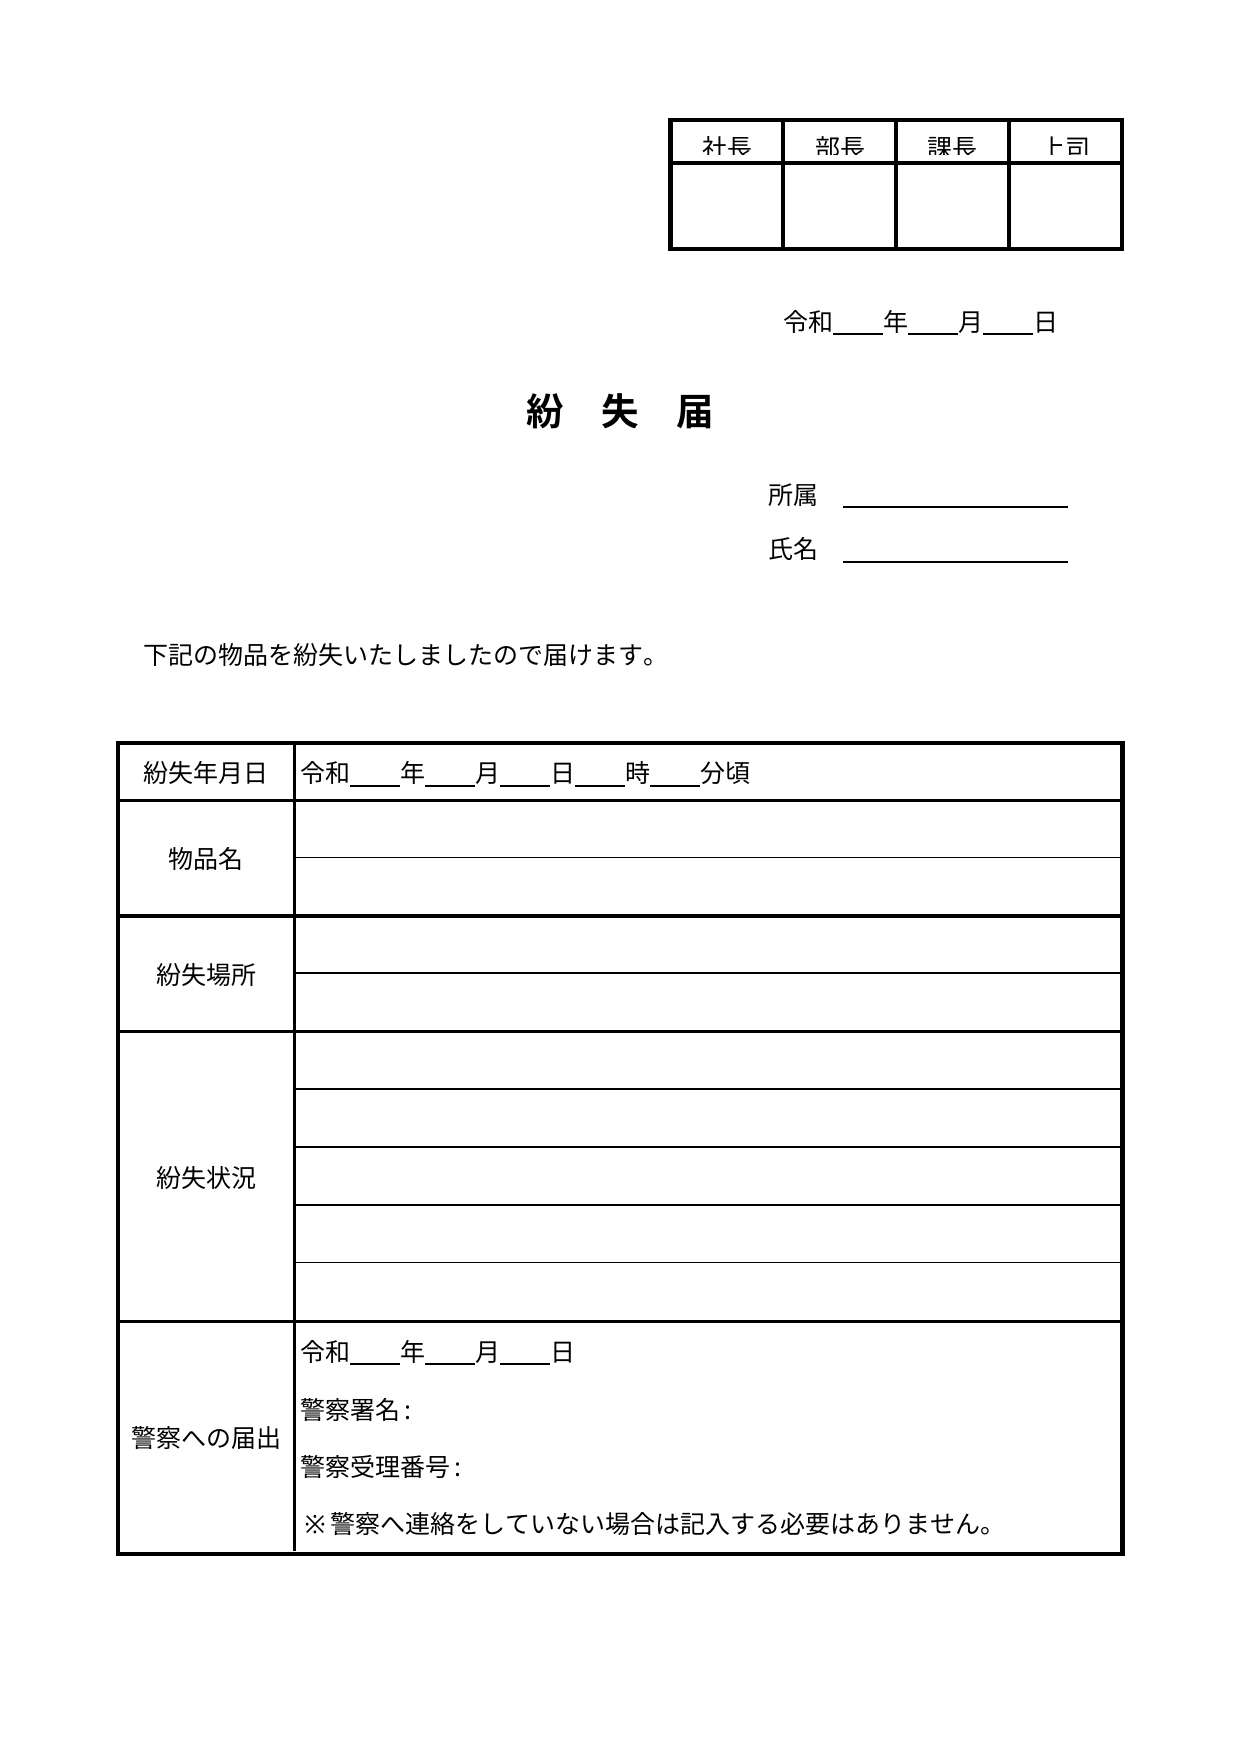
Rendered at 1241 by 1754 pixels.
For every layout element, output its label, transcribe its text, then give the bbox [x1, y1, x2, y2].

table_cell 物品名 [120, 802, 293, 914]
text 下記の物品を紛失いたしましたので届けます。 [118, 635, 1122, 671]
text 氏名 [118, 530, 1122, 566]
table_cell ※警察へ連絡をしていない場合は記入する必要はありません。 [296, 1494, 1120, 1551]
table_cell [296, 802, 1120, 856]
table_header 部長 [785, 122, 894, 161]
table_cell 警察への届出 [120, 1323, 293, 1551]
table_cell 紛失状況 [120, 1033, 293, 1320]
table_header 上司 [1011, 122, 1120, 161]
table_cell [296, 1148, 1120, 1204]
table_cell [898, 165, 1007, 247]
table_cell [296, 1263, 1120, 1320]
table_cell 警察署名: [296, 1378, 1120, 1436]
table_cell [785, 165, 894, 247]
table_cell [296, 974, 1120, 1030]
text 令和 年 月 日 [118, 302, 1122, 338]
table_cell [296, 858, 1120, 914]
table_header 社長 [673, 122, 781, 161]
table_header 課長 [898, 122, 1007, 161]
table_cell [296, 1090, 1120, 1146]
table_header 紛失年月日 [120, 745, 293, 798]
table_cell [296, 1033, 1120, 1088]
table_cell 令和 年 月 日 [296, 1323, 1120, 1378]
table_cell [1011, 165, 1120, 247]
table_cell [296, 1206, 1120, 1262]
table_cell [673, 165, 781, 247]
text 所属 [118, 475, 1122, 512]
title 紛 失 届 [118, 381, 1122, 436]
table_cell [296, 918, 1120, 972]
table_header 令和 年 月 日 時 分頃 [296, 745, 1120, 798]
table_cell 紛失場所 [120, 918, 293, 1030]
table_cell 警察受理番号: [296, 1436, 1120, 1493]
